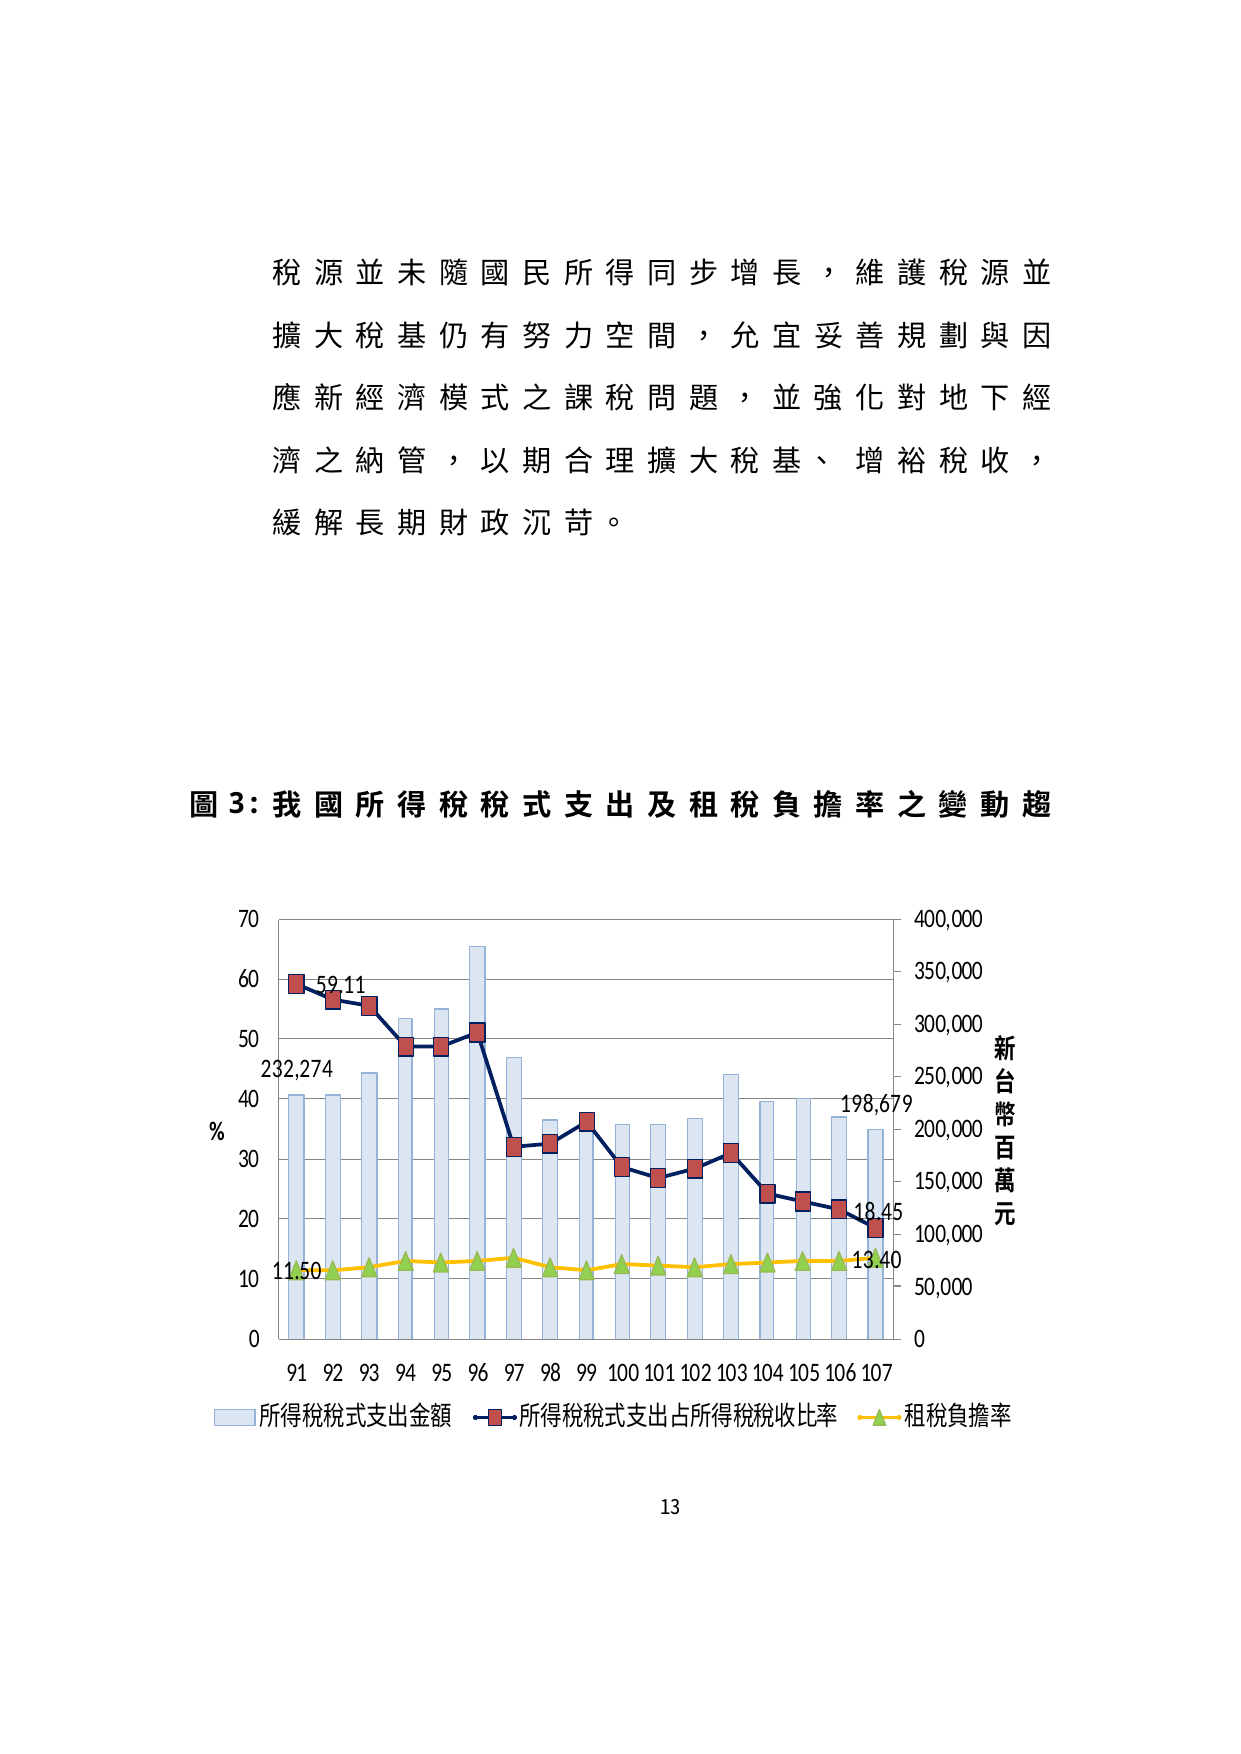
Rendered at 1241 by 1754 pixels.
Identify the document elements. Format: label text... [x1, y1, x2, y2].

text 稅源並未隨國民所得同步增長，維護稅源並擴大稅基仍有努力空間，允宜妥善規劃與因應新經濟模式之課稅問題，並強化對地下經濟之納管，以期合理擴大稅基、增裕稅收，緩解長期財政沉苛。 [242, 229, 1058, 542]
text 圖3:我國所得稅稅式支出及租稅負擔率之變動趨勢 [183, 729, 1058, 854]
